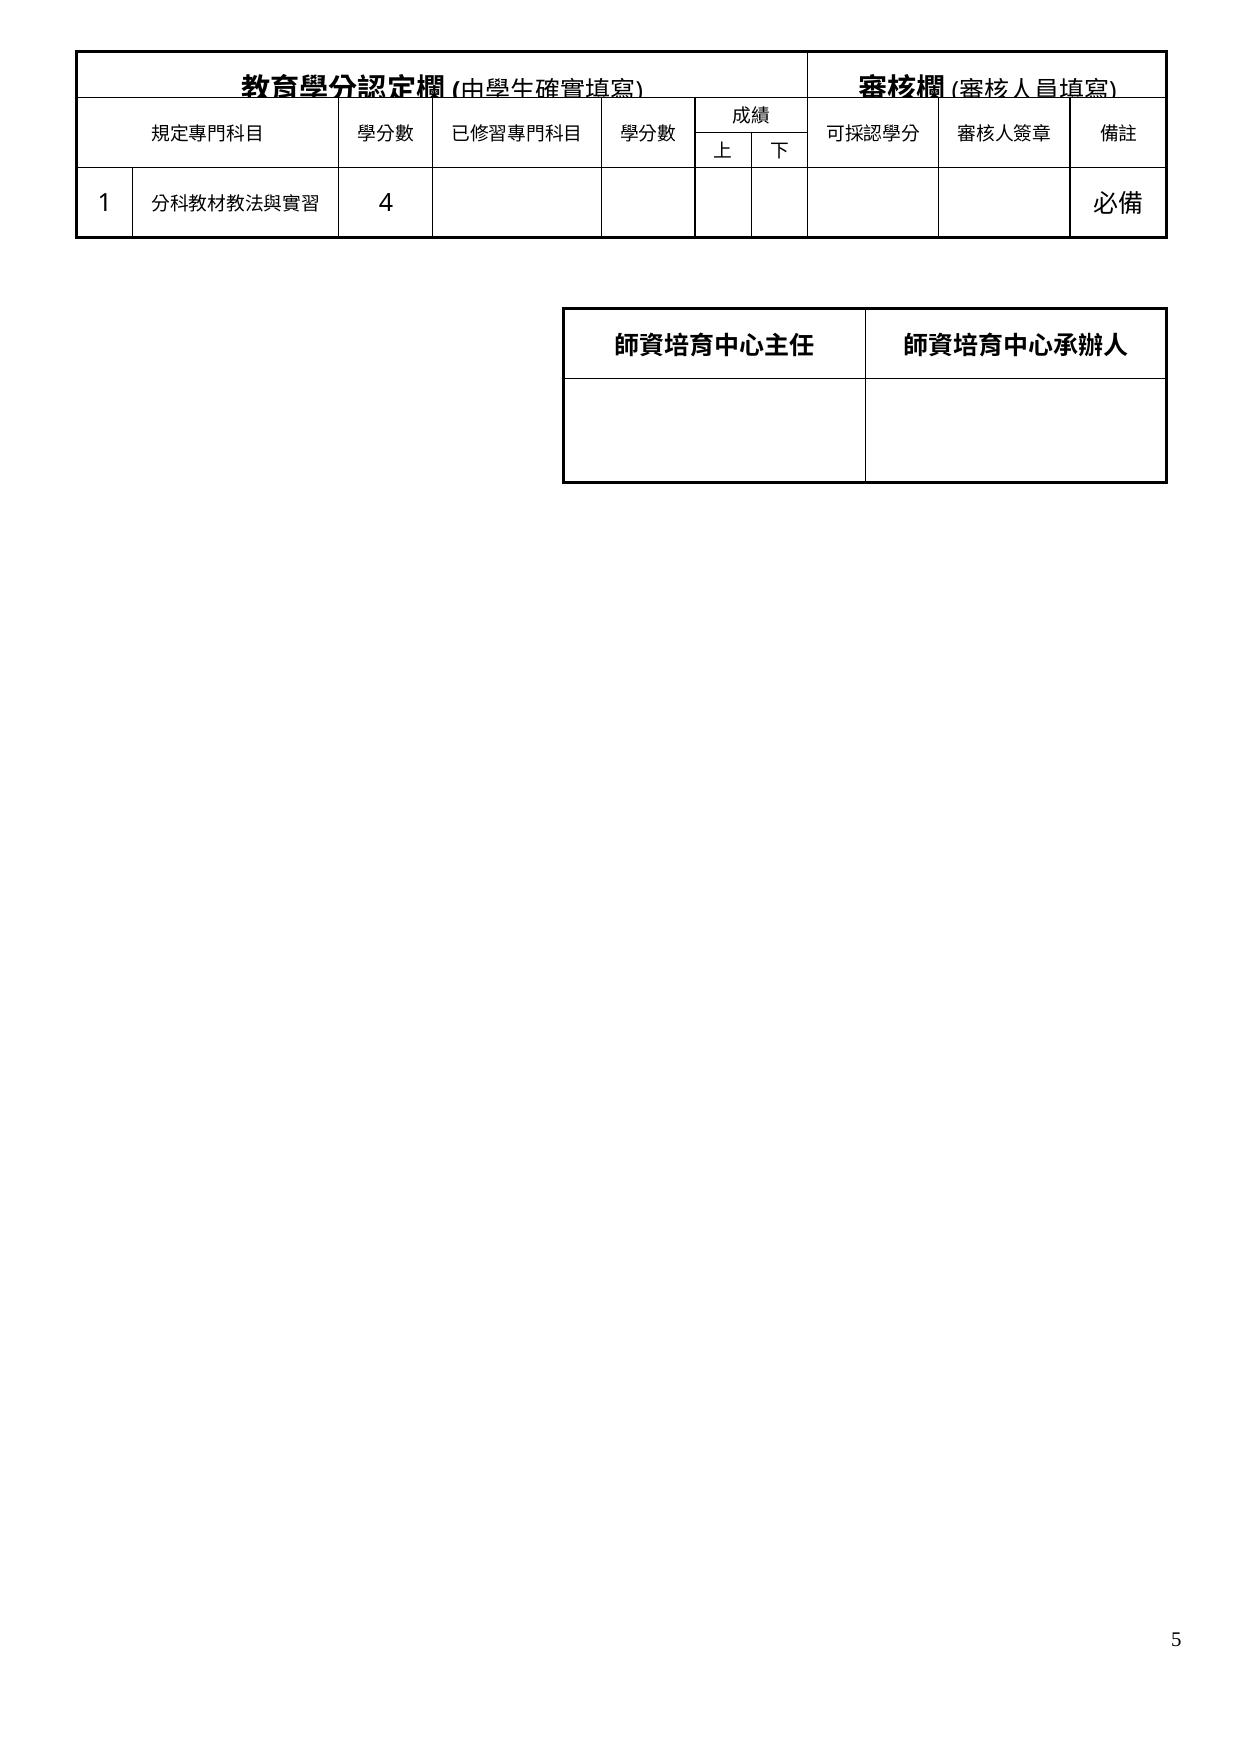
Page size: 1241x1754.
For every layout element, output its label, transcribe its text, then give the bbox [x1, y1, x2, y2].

table_header 教育學分認定欄 (由學生確實填寫) [78, 53, 807, 97]
table_cell 必備 [1071, 168, 1165, 236]
table_cell [866, 379, 1165, 481]
table_cell 上 [696, 133, 751, 167]
table_cell 規定專門科目 [78, 98, 338, 167]
table_header 師資培育中心主任 [565, 310, 865, 378]
table_cell 成績 [696, 98, 807, 132]
table_cell 已修習專門科目 [433, 98, 601, 167]
table_cell 學分數 [602, 98, 694, 167]
table_cell 審核人簽章 [939, 98, 1069, 167]
table_cell [808, 168, 938, 236]
table_cell [939, 168, 1069, 236]
table_cell [696, 168, 751, 236]
table_cell 學分數 [339, 98, 432, 167]
table_cell [433, 168, 601, 236]
table_cell 下 [752, 133, 807, 167]
table_header 審核欄 (審核人員填寫) [808, 53, 1165, 97]
table_cell 可採認學分 [808, 98, 938, 167]
table_cell 備註 [1071, 98, 1165, 167]
table_cell 分科教材教法與實習 [133, 168, 338, 236]
table_cell [752, 168, 807, 236]
table_cell 4 [339, 168, 432, 236]
table_cell 1 [78, 168, 132, 236]
table_header 師資培育中心承辦人 [866, 310, 1165, 378]
table_cell [565, 379, 865, 481]
table_cell [602, 168, 694, 236]
